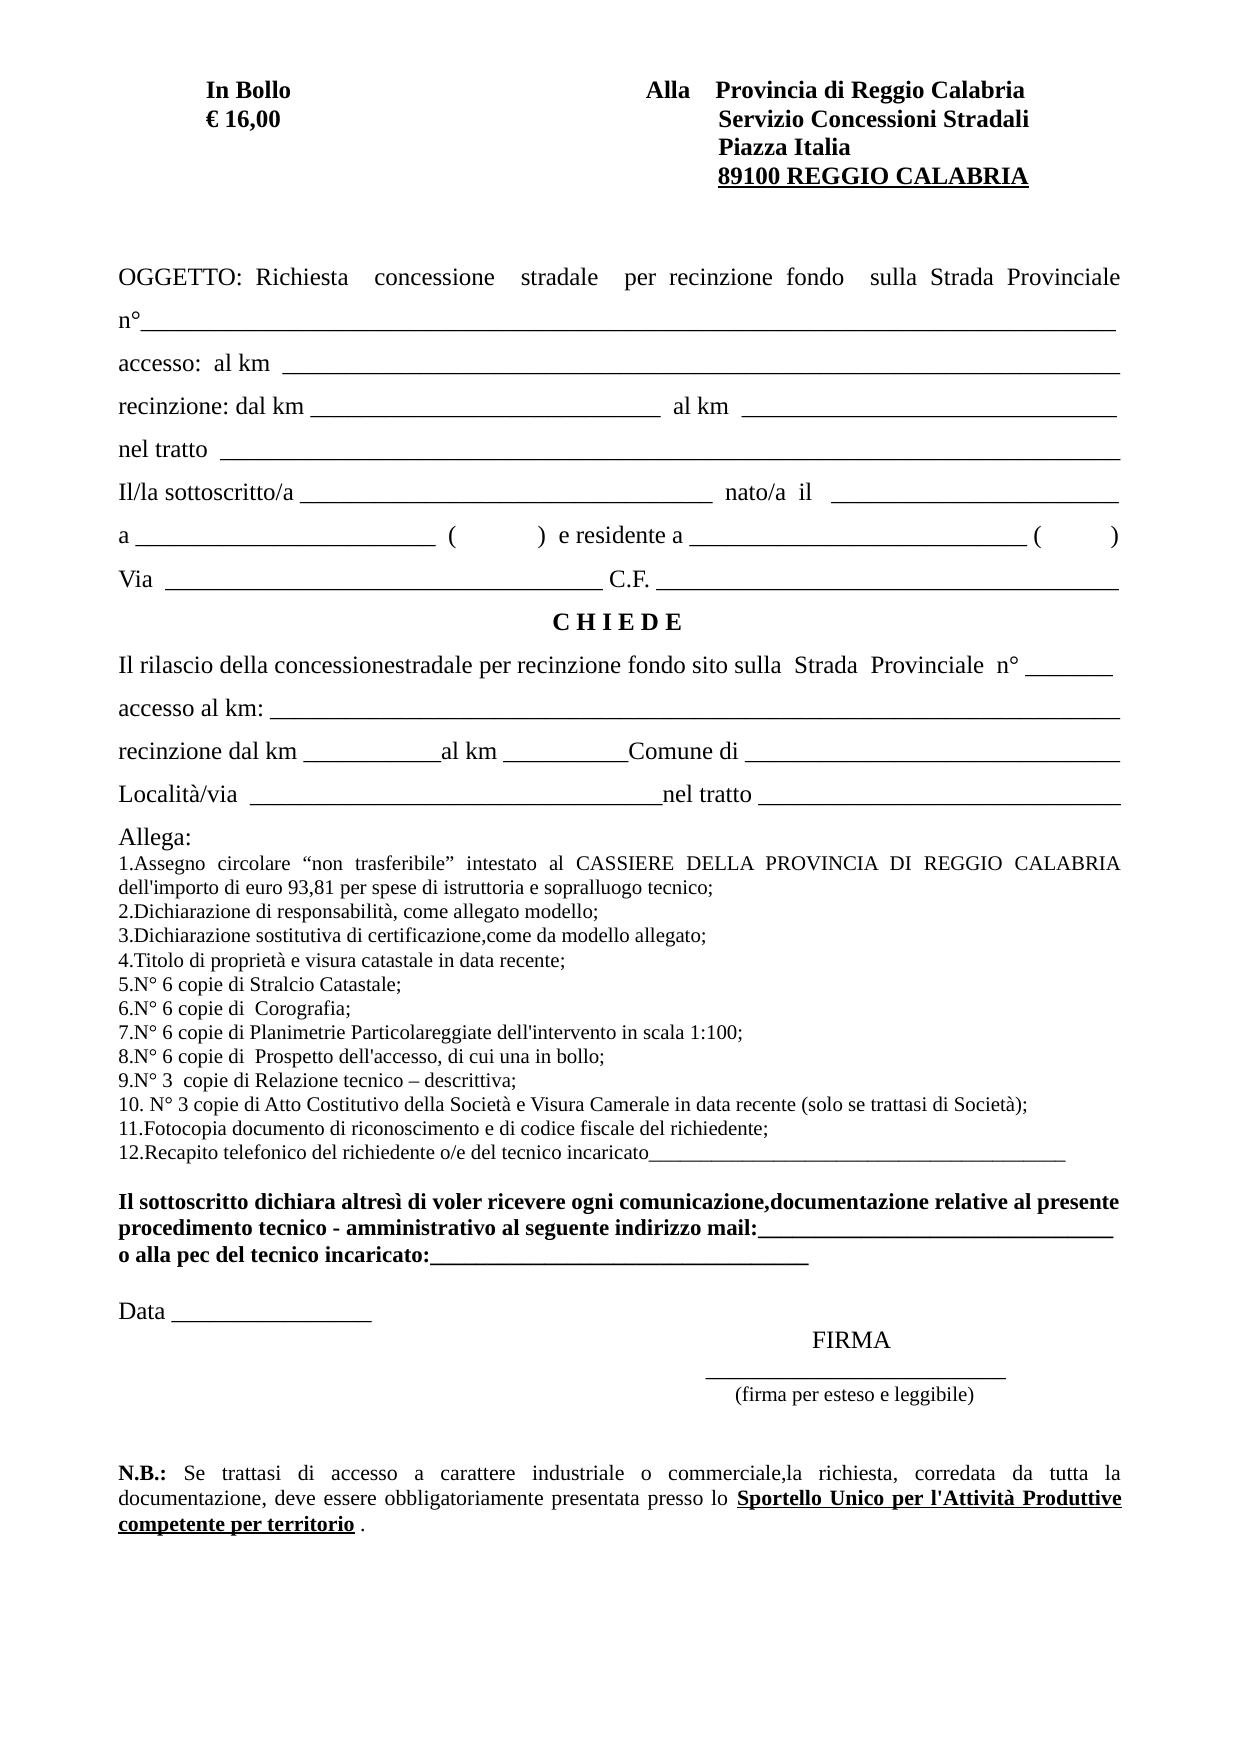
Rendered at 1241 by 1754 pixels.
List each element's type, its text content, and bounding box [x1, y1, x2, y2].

list Fotocopia documento di riconoscimento e di codice fiscale del richiedente; [118, 1116, 1122, 1140]
list N° 6 copie di Prospetto dell'accesso, di cui una in bollo; [118, 1044, 1122, 1068]
list Titolo di proprietà e visura catastale in data recente; [118, 947, 1122, 972]
text In Bollo Alla Provincia di Reggio Calabria [118, 75, 1122, 104]
text ________________________ [118, 1353, 1122, 1382]
list Recapito telefonico del richiedente o/e del tecnico incaricato________________________________________ [118, 1140, 1122, 1164]
list N° 6 copie di Corografia; [118, 996, 1122, 1020]
list Dichiarazione sostitutiva di certificazione,come da modello allegato; [118, 923, 1122, 947]
list N° 6 copie di Planimetrie Particolareggiate dell'intervento in scala 1:100; [118, 1020, 1122, 1044]
text OGGETTO: Richiesta concessione stradale per recinzione fondo sulla Strada Provinciale n°______________________________________________________________________________ accesso: al km ___________________________________________________________________ [118, 262, 1122, 377]
text Il sottoscritto dichiara altresì di voler ricevere ogni comunicazione,documentazione relative al presente procedimento tecnico - amministrativo al seguente indirizzo mail:_______________________________ [118, 1188, 1122, 1241]
text Il rilascio della concessionestradale per recinzione fondo sito sulla Strada Provinciale n° _______ [118, 650, 1122, 679]
text 89100 REGGIO CALABRIA [118, 161, 1122, 190]
list Dichiarazione di responsabilità, come allegato modello; [118, 899, 1122, 923]
text (firma per esteso e leggibile) [118, 1382, 1122, 1406]
text Il/la sottoscritto/a _________________________________ nato/a il _______________________ [118, 477, 1122, 506]
text Piazza Italia [118, 132, 1122, 161]
text € 16,00 Servizio Concessioni Stradali [118, 104, 1122, 132]
list N° 3 copie di Atto Costitutivo della Società e Visura Camerale in data recente (solo se trattasi di Società); [118, 1092, 1122, 1116]
text C H I E D E [118, 607, 1122, 636]
text accesso al km: ____________________________________________________________________ [118, 693, 1122, 722]
text o alla pec del tecnico incaricato:_________________________________ [118, 1241, 1122, 1267]
text FIRMA [118, 1325, 1122, 1353]
list N° 6 copie di Stralcio Catastale; [118, 972, 1122, 996]
text nel tratto ________________________________________________________________________ [118, 434, 1122, 463]
text Data ________________ [118, 1296, 1122, 1325]
text N.B.: Se trattasi di accesso a carattere industriale o commerciale,la richiesta, corredata da tutta la documentazione, deve essere obbligatoriamente presentata presso lo Sportello Unico per l'Attività Produttive competente per territorio . [118, 1460, 1122, 1536]
text recinzione: dal km ____________________________ al km ______________________________ [118, 391, 1122, 420]
text a ________________________ ( ) e residente a ___________________________ ( ) [118, 521, 1122, 549]
text Allega: [118, 822, 1122, 851]
list N° 3 copie di Relazione tecnico – descrittiva; [118, 1068, 1122, 1092]
text Via ___________________________________ C.F. _____________________________________ [118, 564, 1122, 592]
text recinzione dal km ___________al km __________Comune di ______________________________ [118, 736, 1122, 765]
list Assegno circolare “non trasferibile” intestato al CASSIERE DELLA PROVINCIA DI REGGIO CALABRIA dell'importo di euro 93,81 per spese di istruttoria e sopralluogo tecnico; [118, 851, 1122, 899]
text Località/via _________________________________nel tratto _____________________________ [118, 779, 1122, 808]
